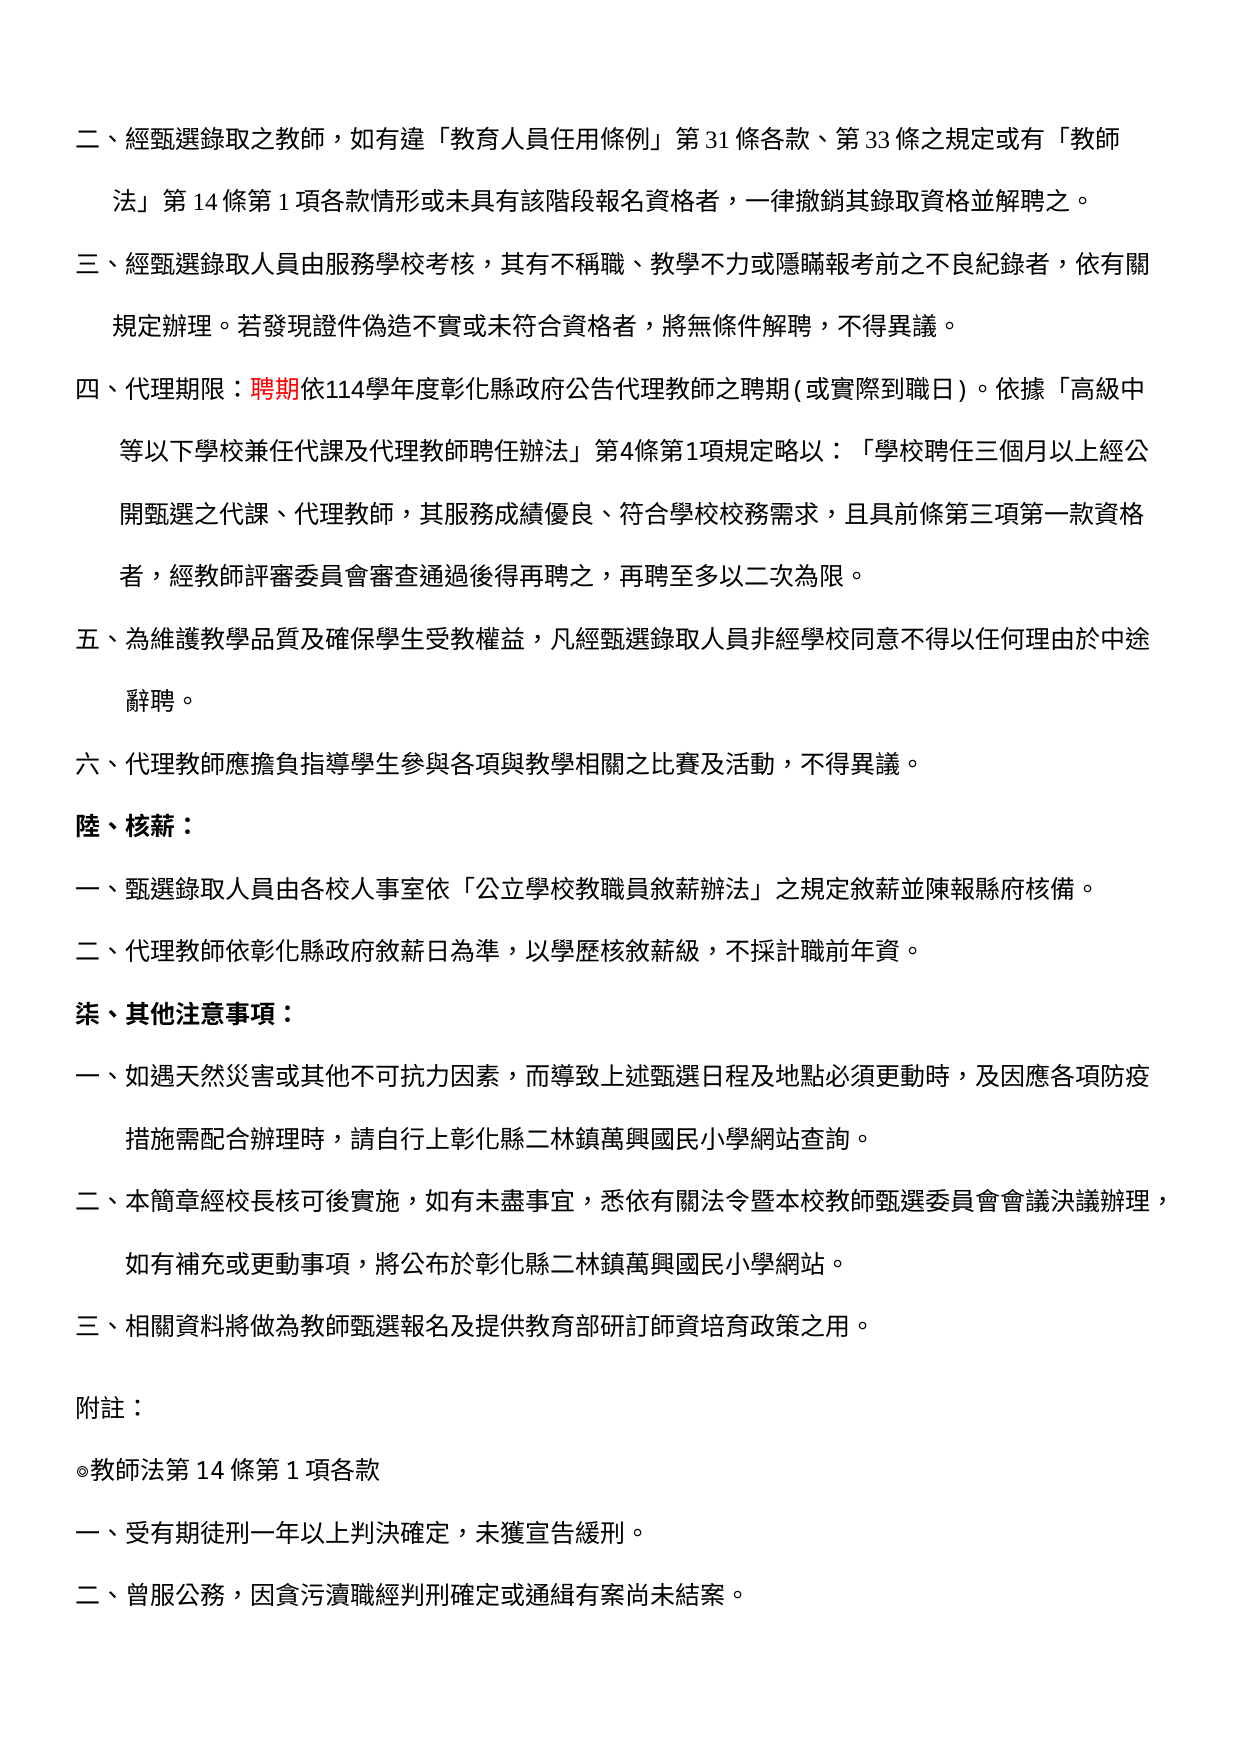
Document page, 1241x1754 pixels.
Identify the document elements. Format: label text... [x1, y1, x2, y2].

text 六、代理教師應擔負指導學生參與各項與教學相關之比賽及活動，不得異議。 [75, 721, 1165, 783]
text 一、如遇天然災害或其他不可抗力因素，而導致上述甄選日程及地點必須更動時，及因應各項防疫措施需配合辦理時，請自行上彰化縣二林鎮萬興國民小學網站查詢。 [75, 1033, 1165, 1158]
text 三、經甄選錄取人員由服務學校考核，其有不稱職、教學不力或隱瞞報考前之不良紀錄者，依有關規定辦理。若發現證件偽造不實或未符合資格者，將無條件解聘，不得異議。 [75, 221, 1165, 346]
text 三、相關資料將做為教師甄選報名及提供教育部研訂師資培育政策之用。 [75, 1283, 1165, 1346]
text 一、受有期徒刑一年以上判決確定，未獲宣告緩刑。 [75, 1489, 1165, 1552]
text 陸、核薪： [75, 783, 1165, 846]
text 附註： [75, 1364, 1165, 1427]
text 二、曾服公務，因貪污瀆職經判刑確定或通緝有案尚未結案。 [75, 1552, 1165, 1614]
text ◎教師法第14條第1項各款 [75, 1427, 1165, 1489]
text 四、代理期限：聘期依114學年度彰化縣政府公告代理教師之聘期(或實際到職日)。依據「高級中等以下學校兼任代課及代理教師聘任辦法」第4條第1項規定略以：「學校聘任三個月以上經公開甄選之代課、代理教師，其服務成績優良、符合學校校務需求，且具前條第三項第一款資格者，經教師評審委員會審查通過後得再聘之，再聘至多以二次為限。 [75, 346, 1165, 596]
text 二、代理教師依彰化縣政府敘薪日為準，以學歷核敘薪級，不採計職前年資。 [75, 908, 1165, 971]
text 二、本簡章經校長核可後實施，如有未盡事宜，悉依有關法令暨本校教師甄選委員會會議決議辦理，如有補充或更動事項，將公布於彰化縣二林鎮萬興國民小學網站。 [75, 1158, 1165, 1283]
text 二、經甄選錄取之教師，如有違「教育人員任用條例」第31條各款、第33條之規定或有「教師法」第14條第1項各款情形或未具有該階段報名資格者，一律撤銷其錄取資格並解聘之。 [75, 96, 1165, 221]
text 柒、其他注意事項： [75, 971, 1165, 1033]
text 五、為維護教學品質及確保學生受教權益，凡經甄選錄取人員非經學校同意不得以任何理由於中途辭聘。 [75, 596, 1165, 721]
text 一、甄選錄取人員由各校人事室依「公立學校教職員敘薪辦法」之規定敘薪並陳報縣府核備。 [75, 846, 1165, 908]
